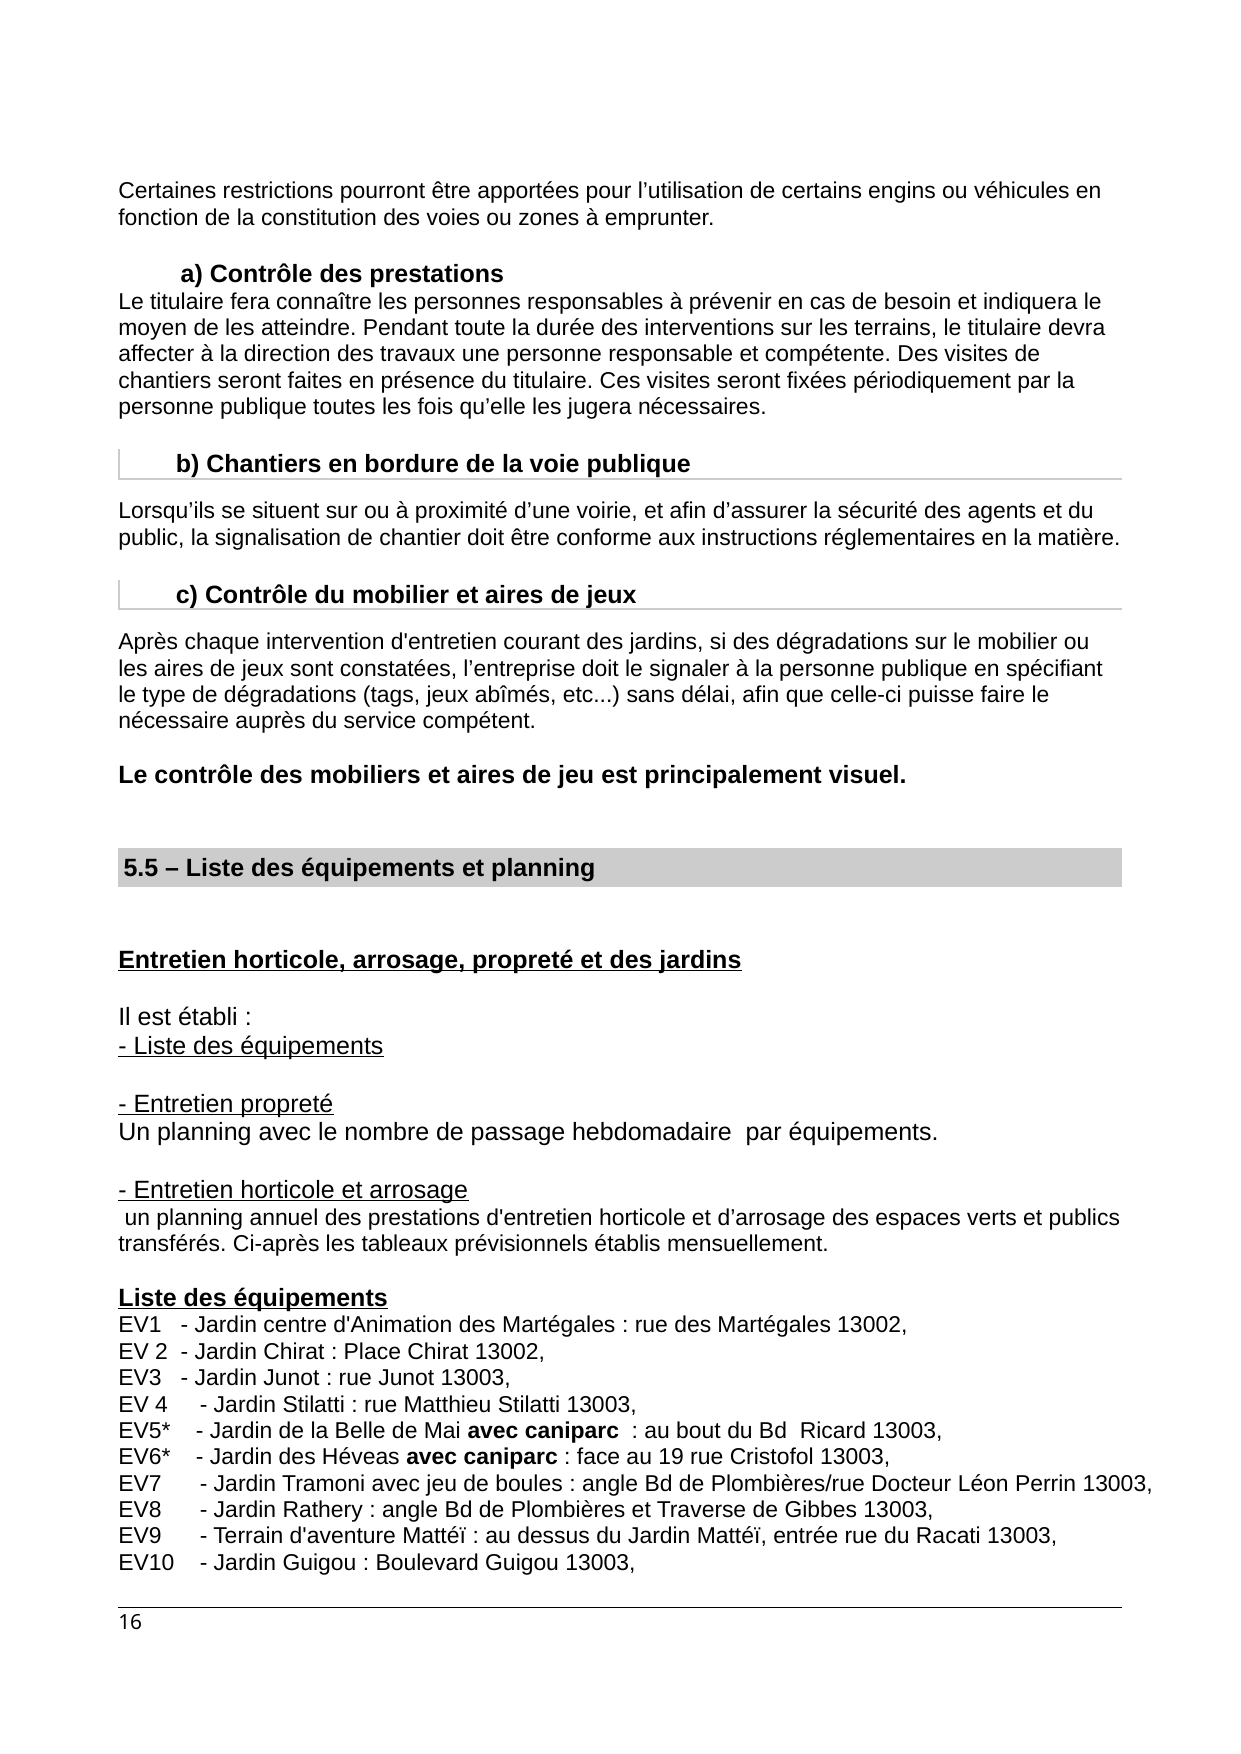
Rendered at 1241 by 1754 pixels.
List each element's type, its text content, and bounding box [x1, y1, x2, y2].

text - Liste des équipements [118, 1031, 1122, 1060]
text - Entretien propreté [118, 1089, 1122, 1117]
text EV5* - Jardin de la Belle de Mai avec caniparc : au bout du Bd Ricard 13003, [118, 1417, 1122, 1443]
text Entretien horticole, arrosage, propreté et des jardins [118, 945, 1122, 974]
text EV9 - Terrain d'aventure Mattéï : au dessus du Jardin Mattéï, entrée rue du Racati 13003, [118, 1522, 1122, 1549]
text EV6* - Jardin des Héveas avec caniparc : face au 19 rue Cristofol 13003, [118, 1443, 1122, 1469]
text Lorsqu’ils se situent sur ou à proximité d’une voirie, et afin d’assurer la sécurité des agents et du public, la signalisation de chantier doit être conforme aux instructions réglementaires en la matière. [118, 497, 1122, 550]
text EV10 - Jardin Guigou : Boulevard Guigou 13003, [118, 1549, 1122, 1575]
subtitle c) Contrôle du mobilier et aires de jeux [118, 579, 1122, 608]
text Après chaque intervention d'entretien courant des jardins, si des dégradations sur le mobilier ou les aires de jeux sont constatées, l’entreprise doit le signaler à la personne publique en spécifiant le type de dégradations (tags, jeux abîmés, etc...) sans délai, afin que celle-ci puisse faire le nécessaire auprès du service compétent. [118, 628, 1122, 733]
subtitle b) Chantiers en bordure de la voie publique [120, 449, 1122, 478]
text Le titulaire fera connaître les personnes responsables à prévenir en cas de besoin et indiquera le moyen de les atteindre. Pendant toute la durée des interventions sur les terrains, le titulaire devra affecter à la direction des travaux une personne responsable et compétente. Des visites de chantiers seront faites en présence du titulaire. Ces visites seront fixées périodiquement par la personne publique toutes les fois qu’elle les jugera nécessaires. [118, 288, 1122, 419]
text - Entretien horticole et arrosage [118, 1175, 1122, 1204]
subtitle 5.5 – Liste des équipements et planning [120, 850, 1120, 884]
text Liste des équipements [118, 1283, 1122, 1311]
text EV8 - Jardin Rathery : angle Bd de Plombières et Traverse de Gibbes 13003, [118, 1496, 1122, 1522]
text EV 4 - Jardin Stilatti : rue Matthieu Stilatti 13003, [118, 1391, 1122, 1417]
text Un planning avec le nombre de passage hebdomadaire par équipements. [118, 1117, 1122, 1146]
text Le contrôle des mobiliers et aires de jeu est principalement visuel. [118, 760, 1122, 789]
text a) Contrôle des prestations [118, 259, 1122, 288]
text EV 2 - Jardin Chirat : Place Chirat 13002, [118, 1338, 1122, 1364]
text un planning annuel des prestations d'entretien horticole et d’arrosage des espaces verts et publics transférés. Ci-après les tableaux prévisionnels établis mensuellement. [118, 1204, 1122, 1256]
text Il est établi : [118, 1002, 1122, 1031]
text EV1 - Jardin centre d'Animation des Martégales : rue des Martégales 13002, [118, 1311, 1122, 1338]
text Certaines restrictions pourront être apportées pour l’utilisation de certains engins ou véhicules en fonction de la constitution des voies ou zones à emprunter. [118, 177, 1122, 230]
text EV7 - Jardin Tramoni avec jeu de boules : angle Bd de Plombières/rue Docteur Léon Perrin 13003, [118, 1469, 1169, 1496]
text EV3 - Jardin Junot : rue Junot 13003, [118, 1364, 1122, 1391]
